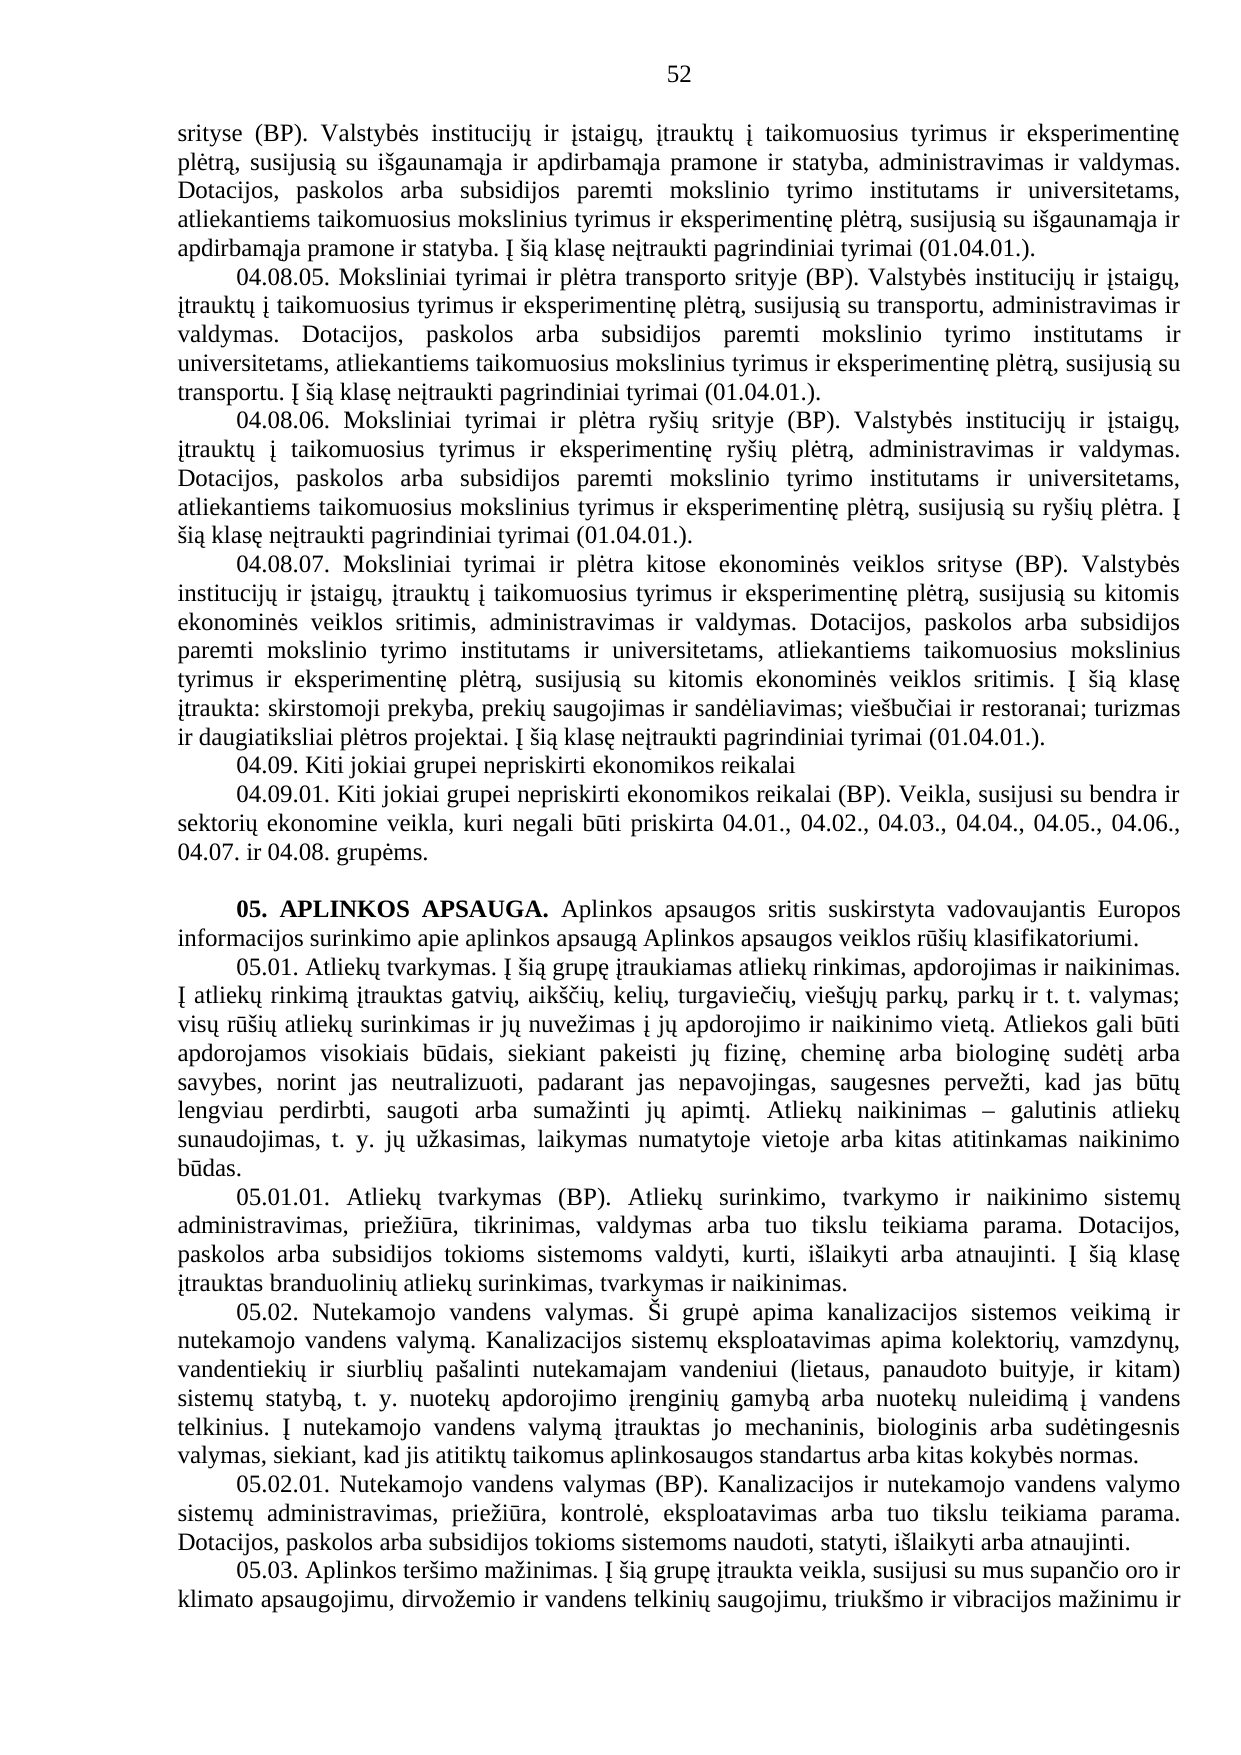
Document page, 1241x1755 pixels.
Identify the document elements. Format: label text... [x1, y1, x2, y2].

text 05. APLINKOS APSAUGA. Aplinkos apsaugos sritis suskirstyta vadovaujantis Europos informacijos surinkimo apie aplinkos apsaugą Aplinkos apsaugos veiklos rūšių klasifikatoriumi. [177, 894, 1181, 952]
text srityse (BP). Valstybės institucijų ir įstaigų, įtrauktų į taikomuosius tyrimus ir eksperimentinę plėtrą, susijusią su išgaunamąja ir apdirbamąja pramone ir statyba, administravimas ir valdymas. Dotacijos, paskolos arba subsidijos paremti mokslinio tyrimo institutams ir universitetams, atliekantiems taikomuosius mokslinius tyrimus ir eksperimentinę plėtrą, susijusią su išgaunamąja ir apdirbamąja pramone ir statyba. Į šią klasę neįtraukti pagrindiniai tyrimai (01.04.01.). [177, 118, 1181, 262]
text 05.01.01. Atliekų tvarkymas (BP). Atliekų surinkimo, tvarkymo ir naikinimo sistemų administravimas, priežiūra, tikrinimas, valdymas arba tuo tikslu teikiama parama. Dotacijos, paskolos arba subsidijos tokioms sistemoms valdyti, kurti, išlaikyti arba atnaujinti. Į šią klasę įtrauktas branduolinių atliekų surinkimas, tvarkymas ir naikinimas. [177, 1182, 1181, 1297]
text 04.09.01. Kiti jokiai grupei nepriskirti ekonomikos reikalai (BP). Veikla, susijusi su bendra ir sektorių ekonomine veikla, kuri negali būti priskirta 04.01., 04.02., 04.03., 04.04., 04.05., 04.06., 04.07. ir 04.08. grupėms. [177, 779, 1181, 866]
text 04.08.06. Moksliniai tyrimai ir plėtra ryšių srityje (BP). Valstybės institucijų ir įstaigų, įtrauktų į taikomuosius tyrimus ir eksperimentinę ryšių plėtrą, administravimas ir valdymas. Dotacijos, paskolos arba subsidijos paremti mokslinio tyrimo institutams ir universitetams, atliekantiems taikomuosius mokslinius tyrimus ir eksperimentinę plėtrą, susijusią su ryšių plėtra. Į šią klasę neįtraukti pagrindiniai tyrimai (01.04.01.). [177, 406, 1181, 549]
text 05.02.01. Nutekamojo vandens valymas (BP). Kanalizacijos ir nutekamojo vandens valymo sistemų administravimas, priežiūra, kontrolė, eksploatavimas arba tuo tikslu teikiama parama. Dotacijos, paskolos arba subsidijos tokioms sistemoms naudoti, statyti, išlaikyti arba atnaujinti. [177, 1469, 1181, 1556]
text 04.08.05. Moksliniai tyrimai ir plėtra transporto srityje (BP). Valstybės institucijų ir įstaigų, įtrauktų į taikomuosius tyrimus ir eksperimentinę plėtrą, susijusią su transportu, administravimas ir valdymas. Dotacijos, paskolos arba subsidijos paremti mokslinio tyrimo institutams ir universitetams, atliekantiems taikomuosius mokslinius tyrimus ir eksperimentinę plėtrą, susijusią su transportu. Į šią klasę neįtraukti pagrindiniai tyrimai (01.04.01.). [177, 262, 1181, 406]
text 04.08.07. Moksliniai tyrimai ir plėtra kitose ekonominės veiklos srityse (BP). Valstybės institucijų ir įstaigų, įtrauktų į taikomuosius tyrimus ir eksperimentinę plėtrą, susijusią su kitomis ekonominės veiklos sritimis, administravimas ir valdymas. Dotacijos, paskolos arba subsidijos paremti mokslinio tyrimo institutams ir universitetams, atliekantiems taikomuosius mokslinius tyrimus ir eksperimentinę plėtrą, susijusią su kitomis ekonominės veiklos sritimis. Į šią klasę įtraukta: skirstomoji prekyba, prekių saugojimas ir sandėliavimas; viešbučiai ir restoranai; turizmas ir daugiatiksliai plėtros projektai. Į šią klasę neįtraukti pagrindiniai tyrimai (01.04.01.). [177, 549, 1181, 751]
text 05.01. Atliekų tvarkymas. Į šią grupę įtraukiamas atliekų rinkimas, apdorojimas ir naikinimas. Į atliekų rinkimą įtrauktas gatvių, aikščių, kelių, turgaviečių, viešųjų parkų, parkų ir t. t. valymas; visų rūšių atliekų surinkimas ir jų nuvežimas į jų apdorojimo ir naikinimo vietą. Atliekos gali būti apdorojamos visokiais būdais, siekiant pakeisti jų fizinę, cheminę arba biologinę sudėtį arba savybes, norint jas neutralizuoti, padarant jas nepavojingas, saugesnes pervežti, kad jas būtų lengviau perdirbti, saugoti arba sumažinti jų apimtį. Atliekų naikinimas – galutinis atliekų sunaudojimas, t. y. jų užkasimas, laikymas numatytoje vietoje arba kitas atitinkamas naikinimo būdas. [177, 952, 1181, 1182]
text 04.09. Kiti jokiai grupei nepriskirti ekonomikos reikalai [177, 751, 1181, 779]
text 05.03. Aplinkos teršimo mažinimas. Į šią grupę įtraukta veikla, susijusi su mus supančio oro ir klimato apsaugojimu, dirvožemio ir vandens telkinių saugojimu, triukšmo ir vibracijos mažinimu ir [177, 1556, 1181, 1613]
text 05.02. Nutekamojo vandens valymas. Ši grupė apima kanalizacijos sistemos veikimą ir nutekamojo vandens valymą. Kanalizacijos sistemų eksploatavimas apima kolektorių, vamzdynų, vandentiekių ir siurblių pašalinti nutekamajam vandeniui (lietaus, panaudoto buityje, ir kitam) sistemų statybą, t. y. nuotekų apdorojimo įrenginių gamybą arba nuotekų nuleidimą į vandens telkinius. Į nutekamojo vandens valymą įtrauktas jo mechaninis, biologinis arba sudėtingesnis valymas, siekiant, kad jis atitiktų taikomus aplinkosaugos standartus arba kitas kokybės normas. [177, 1297, 1181, 1469]
